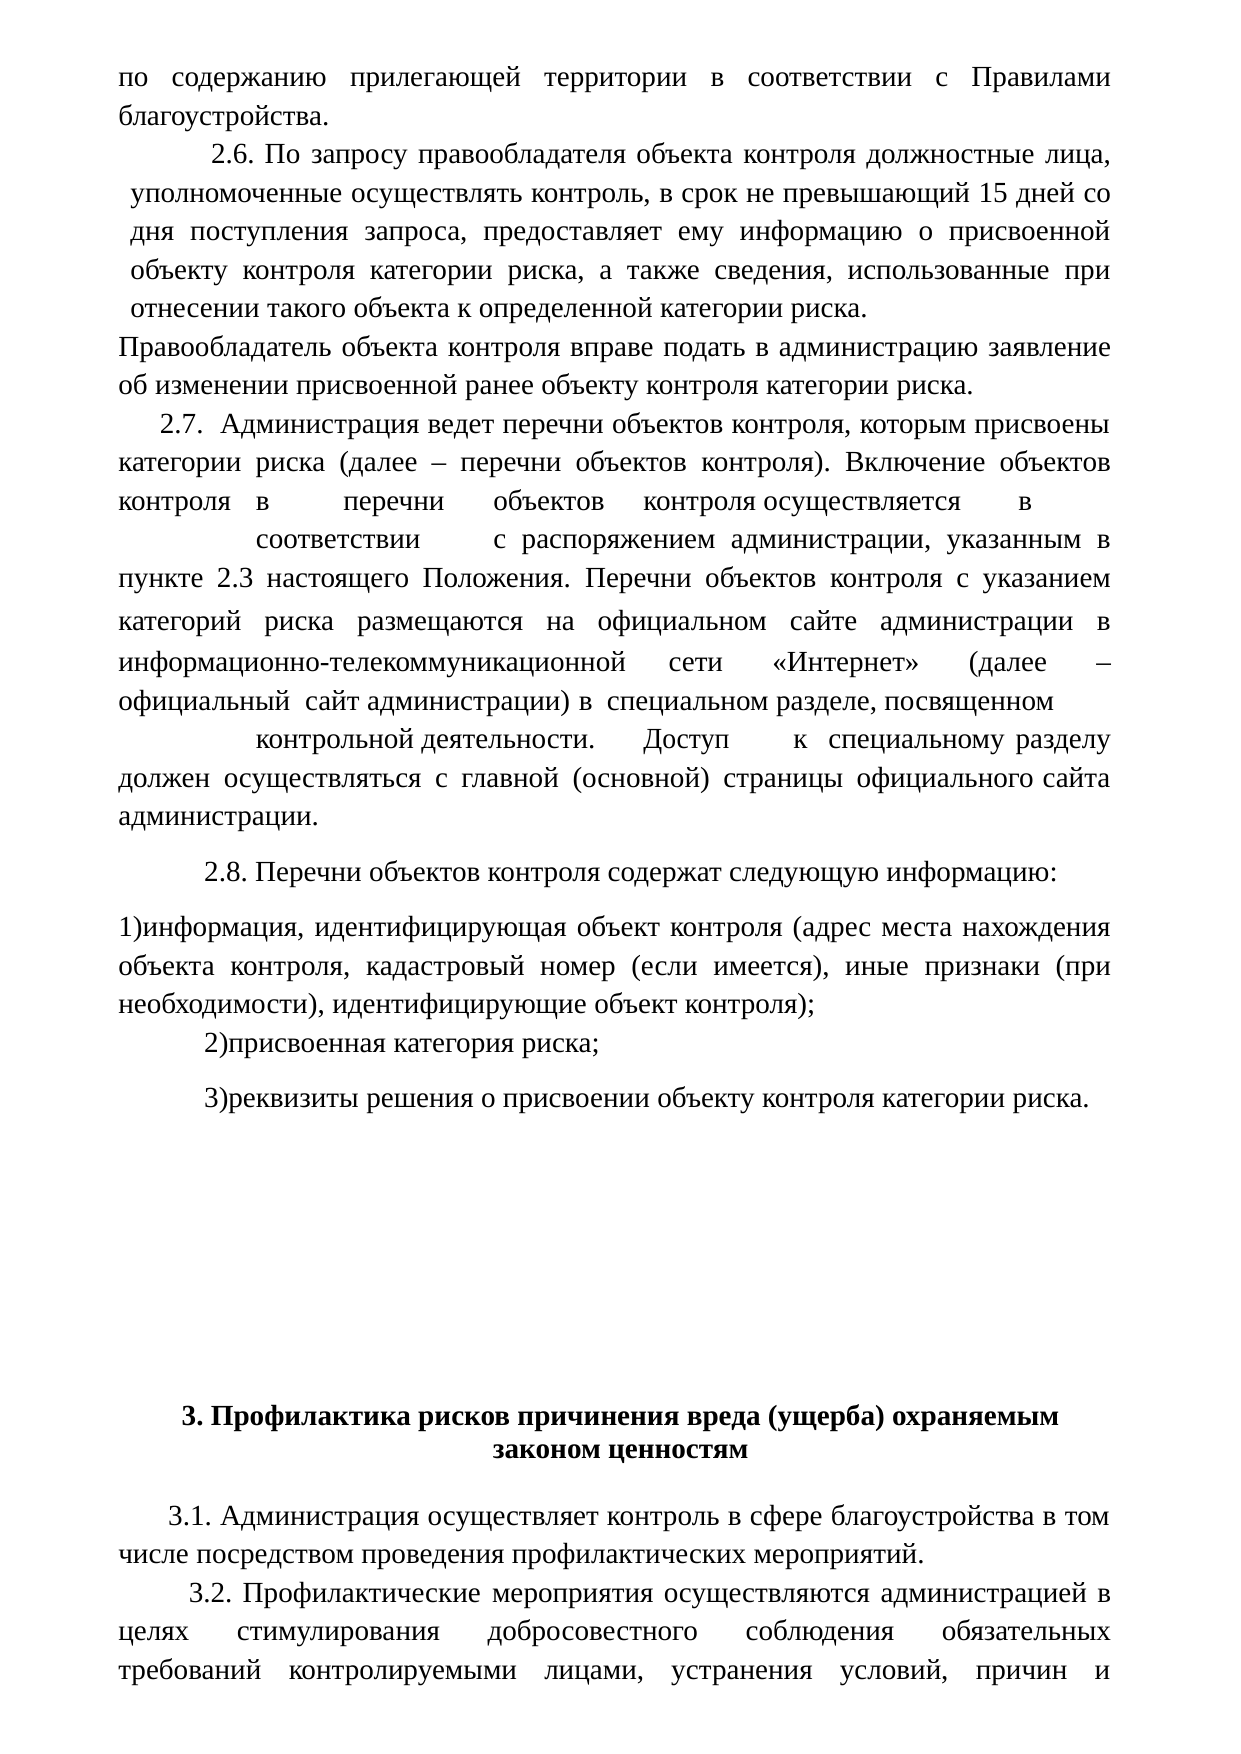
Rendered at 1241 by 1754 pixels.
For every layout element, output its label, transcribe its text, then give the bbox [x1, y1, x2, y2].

text 3.2. Профилактические мероприятия осуществляются администрацией в целях стимулирования добросовестного соблюдения обязательных требований контролируемыми лицами, устранения условий, причин и [118, 1575, 1111, 1686]
text 2.7. Администрация ведет перечни объектов контроля, которым присвоены категории риска (далее – перечни объектов контроля). Включение объектов контроля в перечни объектов контроля осуществляется в соответствии с распоряжением администрации, указанным в пункте 2.3 настоящего Положения. Перечни объектов контроля с указанием категорий риска размещаются на официальном сайте администрации в информационно-телекоммуникационной сети «Интернет» (далее – официальный сайт администрации) в специальном разделе, посвященном контрольной деятельности. Доступ к специальному разделу должен осуществляться с главной (основной) страницы официального сайта администрации. [118, 406, 1111, 832]
text 2.6. По запросу правообладателя объекта контроля должностные лица, уполномоченные осуществлять контроль, в срок не превышающий 15 дней со дня поступления запроса, предоставляет ему информацию о присвоенной объекту контроля категории риска, а также сведения, использованные при отнесении такого объекта к определенной категории риска. [130, 136, 1111, 324]
subtitle 3. Профилактика рисков причинения вреда (ущерба) охраняемым законом ценностям [141, 1398, 1100, 1465]
list присвоенная категория риска; [204, 1025, 1122, 1058]
text 2.8. Перечни объектов контроля содержат следующую информацию: [204, 854, 1122, 887]
list реквизиты решения о присвоении объекту контроля категории риска. [204, 1080, 1122, 1114]
text Правообладатель объекта контроля вправе подать в администрацию заявление об изменении присвоенной ранее объекту контроля категории риска. [118, 329, 1111, 401]
list информация, идентифицирующая объект контроля (адрес места нахождения объекта контроля, кадастровый номер (если имеется), иные признаки (при необходимости), идентифицирующие объект контроля); [118, 909, 1111, 1020]
text по содержанию прилегающей территории в соответствии с Правилами благоустройства. [118, 59, 1111, 131]
text 3.1. Администрация осуществляет контроль в сфере благоустройства в том числе посредством проведения профилактических мероприятий. [118, 1498, 1111, 1570]
